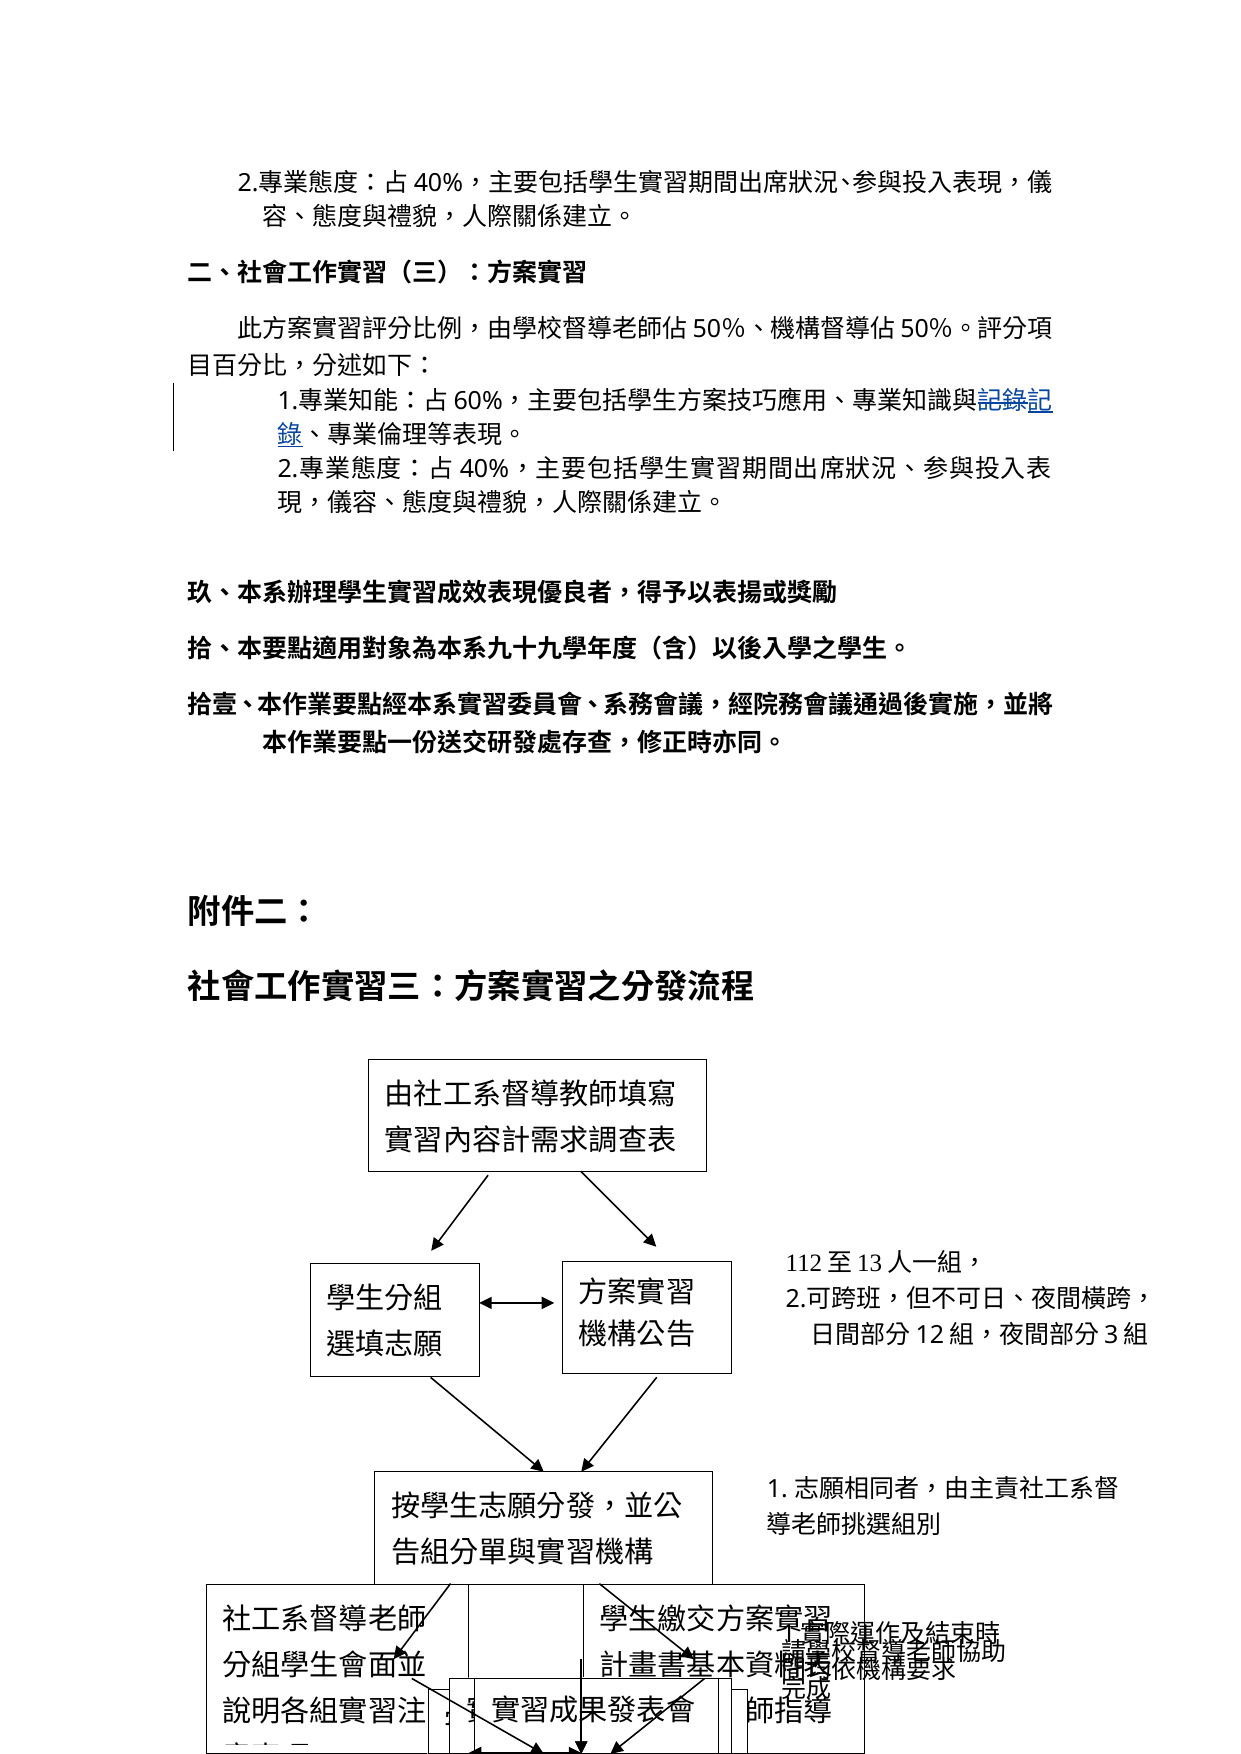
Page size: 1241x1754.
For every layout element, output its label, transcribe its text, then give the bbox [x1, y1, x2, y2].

text . [1011, 1632, 1127, 1659]
text 請學校督導老師協助完成 [781, 1632, 1011, 1704]
text 1. 志願相同者，由主責社工系督導老師挑選組別 [767, 1468, 1127, 1541]
text 實習成果發表會 [644, 1687, 703, 1729]
text 附件二： [187, 872, 1053, 947]
text 1實際運作及結束時間均依機構要求 [781, 1613, 1011, 1632]
text 實習成果發表會 [582, 1687, 691, 1729]
text 112至13人一組， [785, 1242, 1165, 1278]
text 按學生志願分發，並公告組分單與實習機構 [391, 1480, 697, 1572]
text 2.專業態度：占40%，主要包括學生實習期間出席狀況、参與投入表現，儀容、態度與禮貌，人際關係建立。 [237, 164, 1053, 233]
text 社會工作實習三：方案實習之分發流程 [187, 947, 1053, 1022]
text 2.專業態度：占40%，主要包括學生實習期間出席狀況、参與投入表現，儀容、態度與禮貌，人際關係建立。 [277, 451, 1053, 519]
text 拾、本要點適用對象為本系九十九學年度（含）以後入學之學生。 [187, 628, 1053, 665]
text 實習內容計需求調查表 [384, 1113, 690, 1159]
text 此方案實習評分比例，由學校督導老師佔50％、機構督導佔50％。評分項目百分比，分述如下： [187, 308, 1053, 383]
text 日間部分12組，夜間部分3組 [785, 1315, 1165, 1351]
text 實地操作方案實習 [466, 1687, 474, 1710]
text 由社工系督導教師填寫 [384, 1067, 690, 1113]
text 1.專業知能：占60%，主要包括學生方案技巧應用、專業知識與記錄、專業倫理等表現。 [277, 383, 1053, 451]
text 社工系督導老師分組學生會面並說明各組實習注意事項 [222, 1593, 453, 1745]
text 玖、本系辦理學生實習成效表現優良者，得予以表揚或獎勵 [187, 572, 1053, 609]
text 學生分組 [326, 1272, 463, 1317]
text 學生繳交方案實習計畫書基本資料表 [599, 1593, 849, 1684]
text 二、社會工作實習（三）：方案實習 [187, 251, 1053, 289]
text 實習成果發表會 [491, 1687, 580, 1729]
text ＊請學校老師指導 [732, 1684, 849, 1730]
text 選填志願 [326, 1317, 463, 1363]
text 寄發實習公文與計畫書 [444, 1699, 449, 1745]
text 方案實習 [578, 1269, 715, 1311]
text 拾壹、本作業要點經本系實習委員會、系務會議，經院務會議通過後實施，並將本作業要點一份送交研發處存查，修正時亦同。 [187, 684, 1053, 759]
text 2.可跨班，但不可日、夜間橫跨， [785, 1278, 1165, 1315]
text 機構公告 [578, 1311, 715, 1353]
